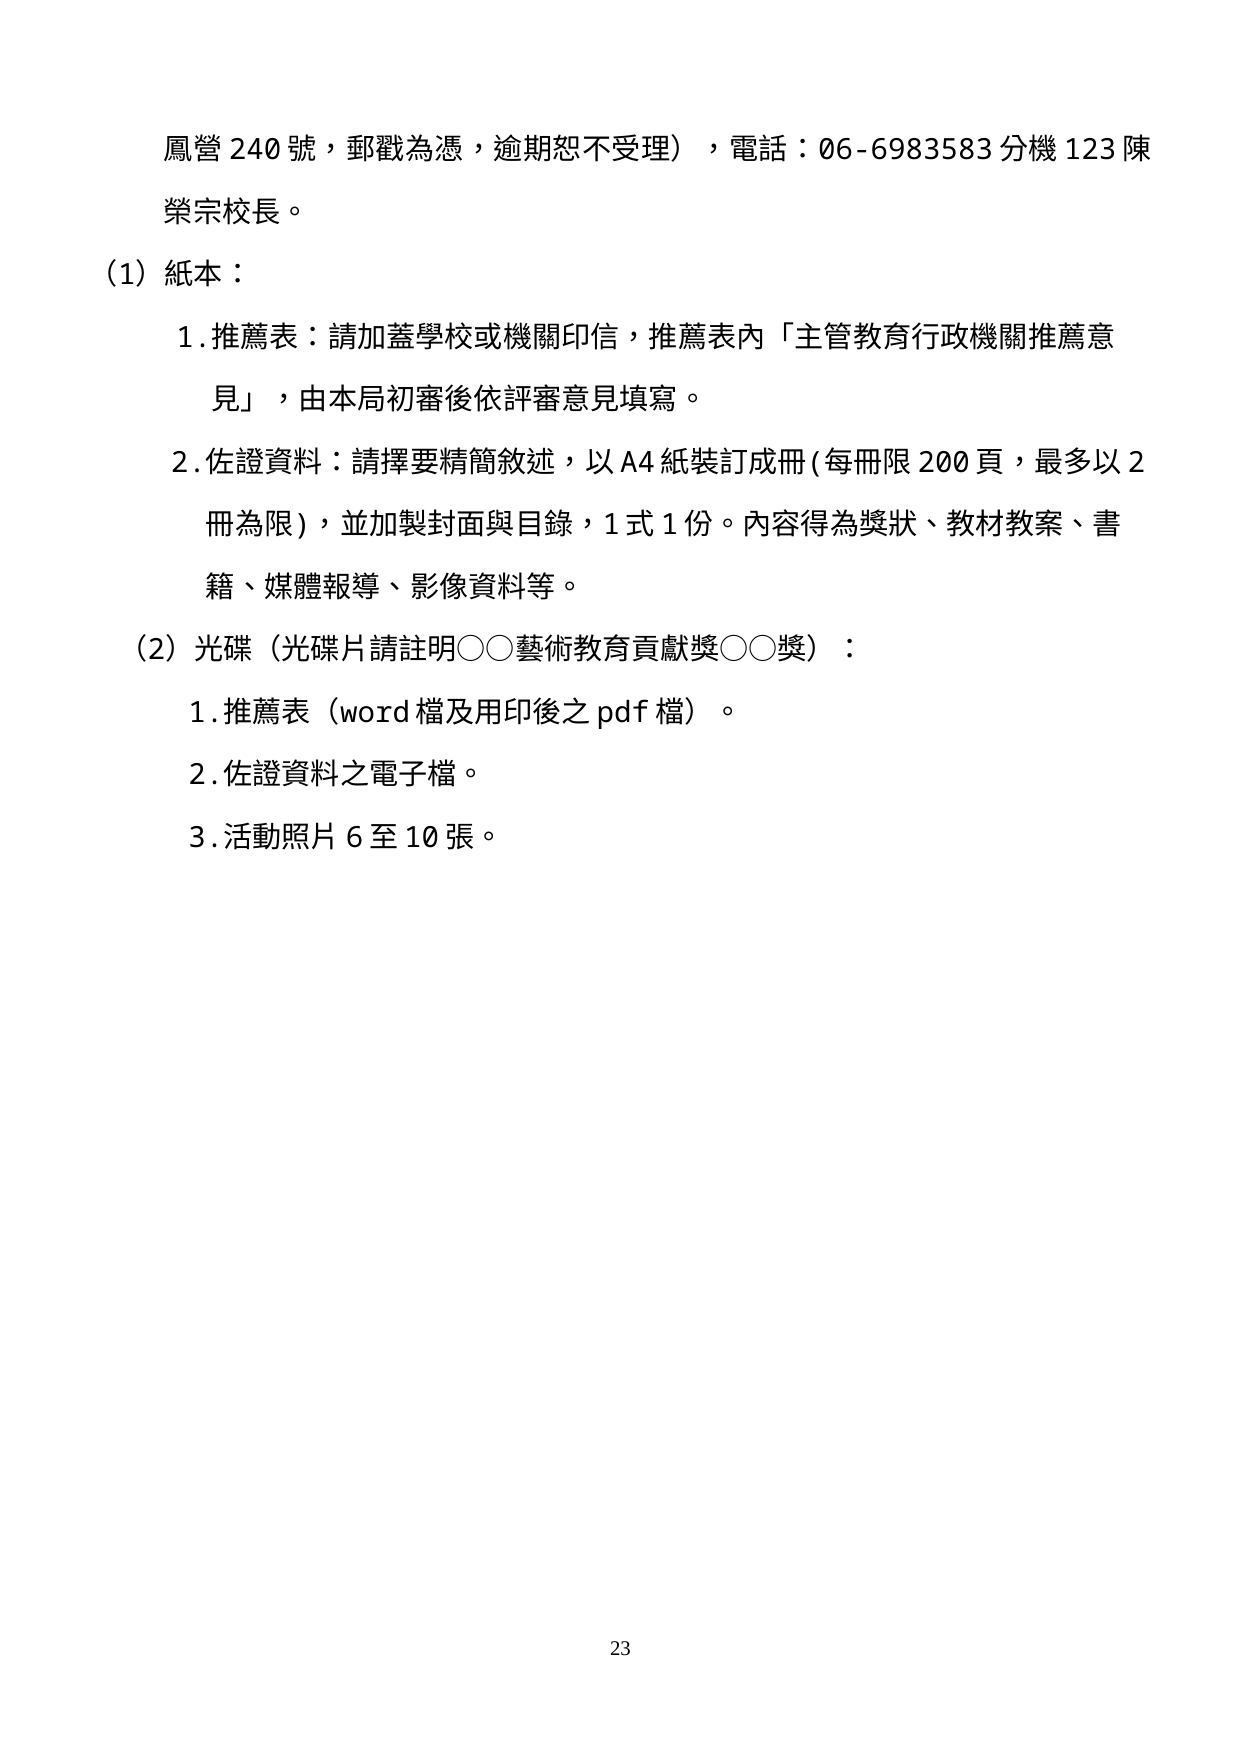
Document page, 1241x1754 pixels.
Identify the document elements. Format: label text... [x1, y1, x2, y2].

text 2.佐證資料：請擇要精簡敘述，以A4紙裝訂成冊(每冊限200頁，最多以2 [118, 418, 1152, 480]
text 籍、媒體報導、影像資料等。 [118, 543, 1152, 605]
text 2.佐證資料之電子檔。 [118, 730, 1152, 793]
text 1.推薦表（word檔及用印後之pdf檔）。 [118, 668, 1152, 730]
text 冊為限)，並加製封面與目錄，1式1份。內容得為獎狀、教材教案、書 [118, 480, 1152, 543]
text （2）光碟（光碟片請註明○○藝術教育貢獻獎○○獎）： [118, 605, 1152, 668]
text 1.推薦表：請加蓋學校或機關印信，推薦表內「主管教育行政機關推薦意 [89, 293, 1152, 355]
list 鳳營240號，郵戳為憑，逾期恕不受理），電話：06-6983583分機123陳榮宗校長。 [89, 105, 1152, 230]
text 見」，由本局初審後依評審意見填寫。 [89, 355, 1152, 418]
text （1）紙本： [89, 230, 1152, 293]
text 3.活動照片6至10張。 [118, 793, 1152, 855]
